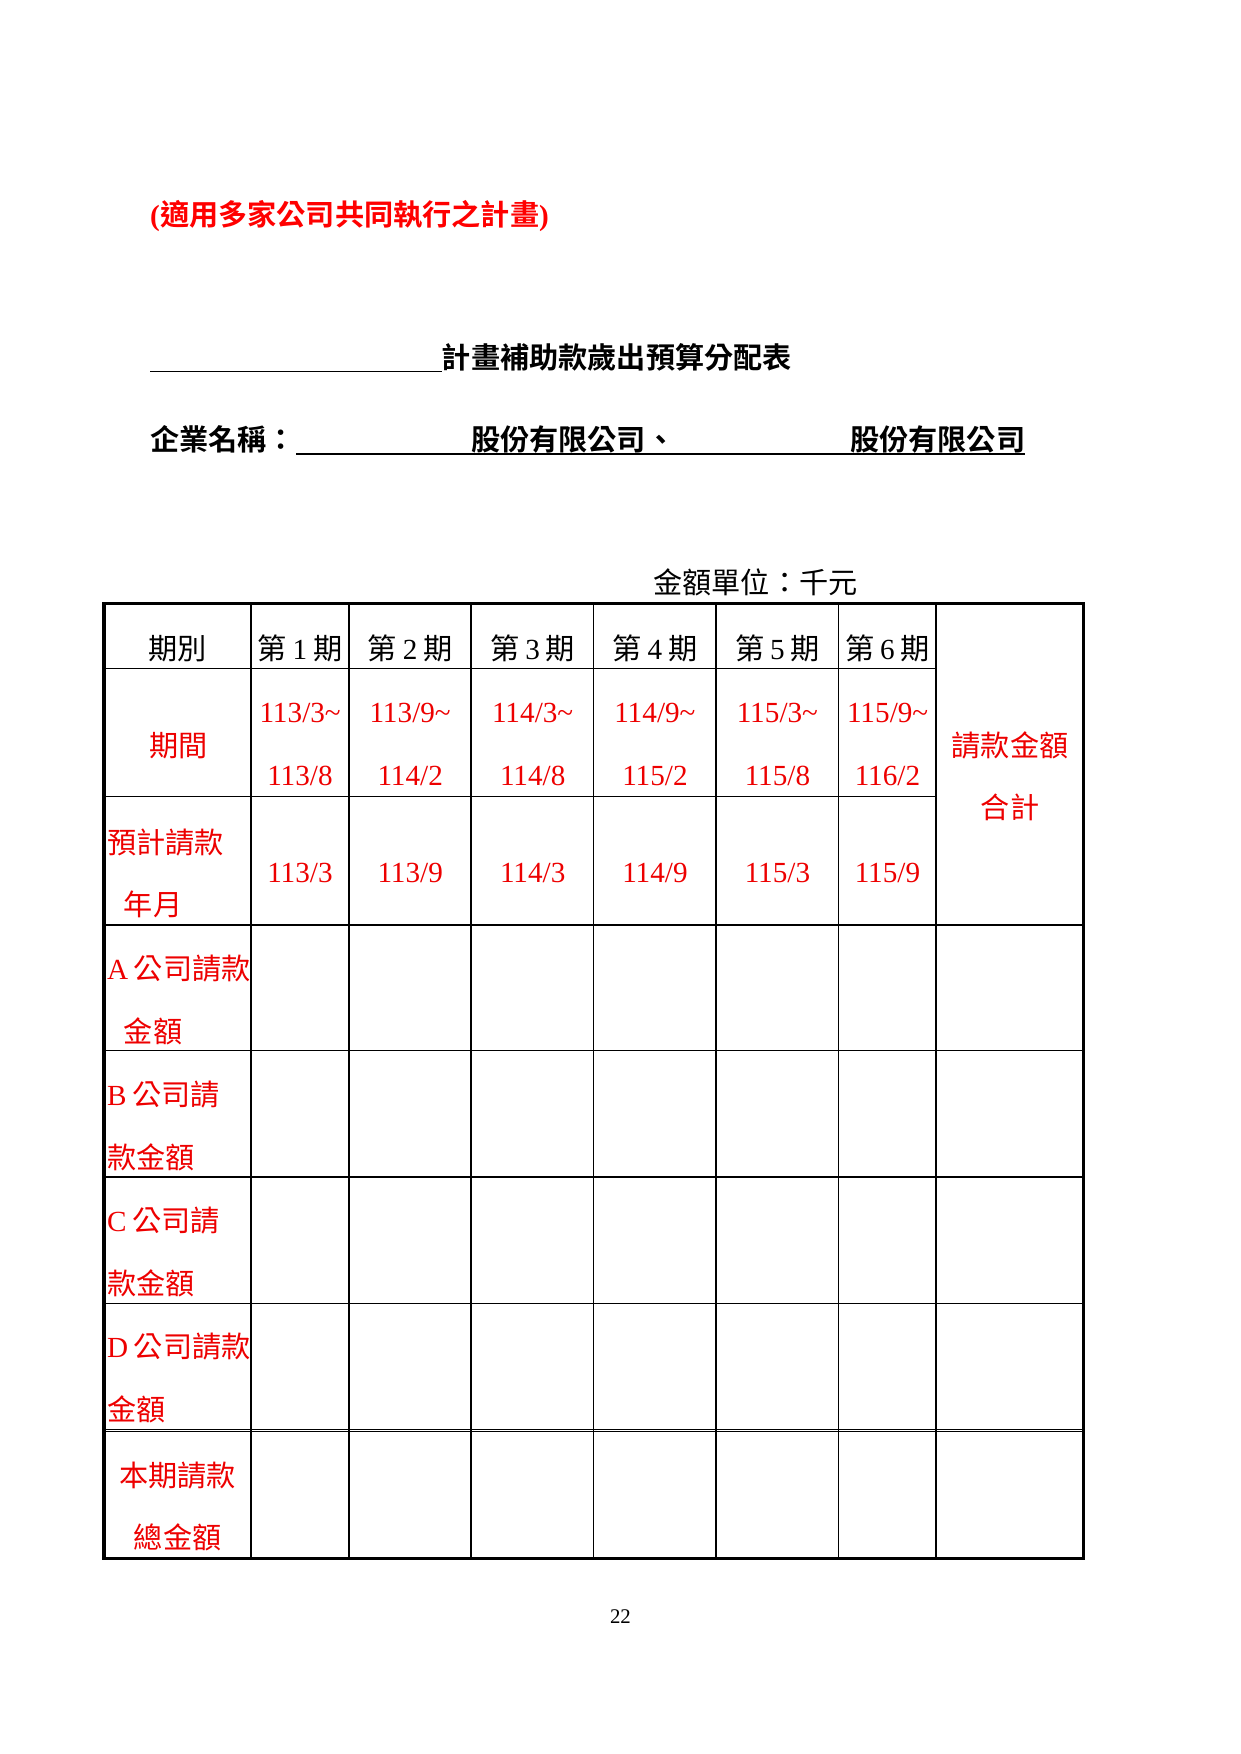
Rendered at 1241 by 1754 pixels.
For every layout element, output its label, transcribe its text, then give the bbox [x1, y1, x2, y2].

table_cell D公司請款金額 [106, 1304, 250, 1428]
table_header 第3期 [472, 605, 593, 668]
table_cell [350, 1178, 470, 1302]
table_cell [717, 1051, 838, 1176]
table_cell 預計請款年月 [106, 797, 250, 924]
table_cell [252, 1178, 348, 1302]
table_cell 115/9 [839, 797, 935, 924]
text 金額單位：千元 [150, 539, 1090, 602]
table_cell [717, 1304, 838, 1428]
table_cell [839, 926, 935, 1050]
table_header 第6期 [839, 605, 935, 668]
table_cell 114/9 [594, 797, 715, 924]
table_cell A公司請款金額 [106, 926, 250, 1050]
table_cell [839, 1304, 935, 1428]
table_cell [252, 1051, 348, 1176]
table_cell [252, 926, 348, 1050]
table_cell [472, 1304, 593, 1428]
table_cell [472, 1432, 593, 1557]
table_cell [594, 1051, 715, 1176]
table_cell [839, 1051, 935, 1176]
table_cell [937, 1178, 1082, 1302]
text 企業名稱： 股份有限公司、 股份有限公司 [150, 396, 1090, 458]
table_cell [717, 1178, 838, 1302]
table_cell 114/3~ 114/8 [472, 669, 593, 796]
table_cell C公司請款金額 [106, 1178, 250, 1302]
table_cell [472, 1051, 593, 1176]
table_cell [594, 1432, 715, 1557]
text (適用多家公司共同執行之計畫) [150, 171, 1090, 233]
table_cell [839, 1432, 935, 1557]
table_cell 期間 [106, 669, 250, 796]
table_header 第1期 [252, 605, 348, 668]
table_header 請款金額合計 [937, 605, 1082, 924]
table_cell 113/9~ 114/2 [350, 669, 470, 796]
table_cell [594, 926, 715, 1050]
table_cell [350, 926, 470, 1050]
table_cell [252, 1432, 348, 1557]
table_cell 113/9 [350, 797, 470, 924]
table_cell 113/3~ 113/8 [252, 669, 348, 796]
table_cell 本期請款總金額 [106, 1432, 250, 1557]
text 計畫補助款歲出預算分配表 [150, 314, 1090, 377]
table_cell [937, 1051, 1082, 1176]
table_cell 113/3 [252, 797, 348, 924]
table_cell [350, 1432, 470, 1557]
table_cell 115/3 [717, 797, 838, 924]
table_cell B公司請款金額 [106, 1051, 250, 1176]
table_cell [350, 1051, 470, 1176]
table_cell 115/9~ 116/2 [839, 669, 935, 796]
table_cell [717, 926, 838, 1050]
table_header 第4期 [594, 605, 715, 668]
table_cell [839, 1178, 935, 1302]
table_header 期別 [106, 605, 250, 668]
table_cell [717, 1432, 838, 1557]
table_cell [937, 1304, 1082, 1428]
table_cell [594, 1178, 715, 1302]
table_header 第5期 [717, 605, 838, 668]
table_cell [937, 926, 1082, 1050]
table_header 第2期 [350, 605, 470, 668]
table_cell [937, 1432, 1082, 1557]
table_cell [472, 926, 593, 1050]
table_cell 115/3~ 115/8 [717, 669, 838, 796]
table_cell 114/9~ 115/2 [594, 669, 715, 796]
table_cell [472, 1178, 593, 1302]
table_cell 114/3 [472, 797, 593, 924]
table_cell [350, 1304, 470, 1428]
table_cell [594, 1304, 715, 1428]
table_cell [252, 1304, 348, 1428]
